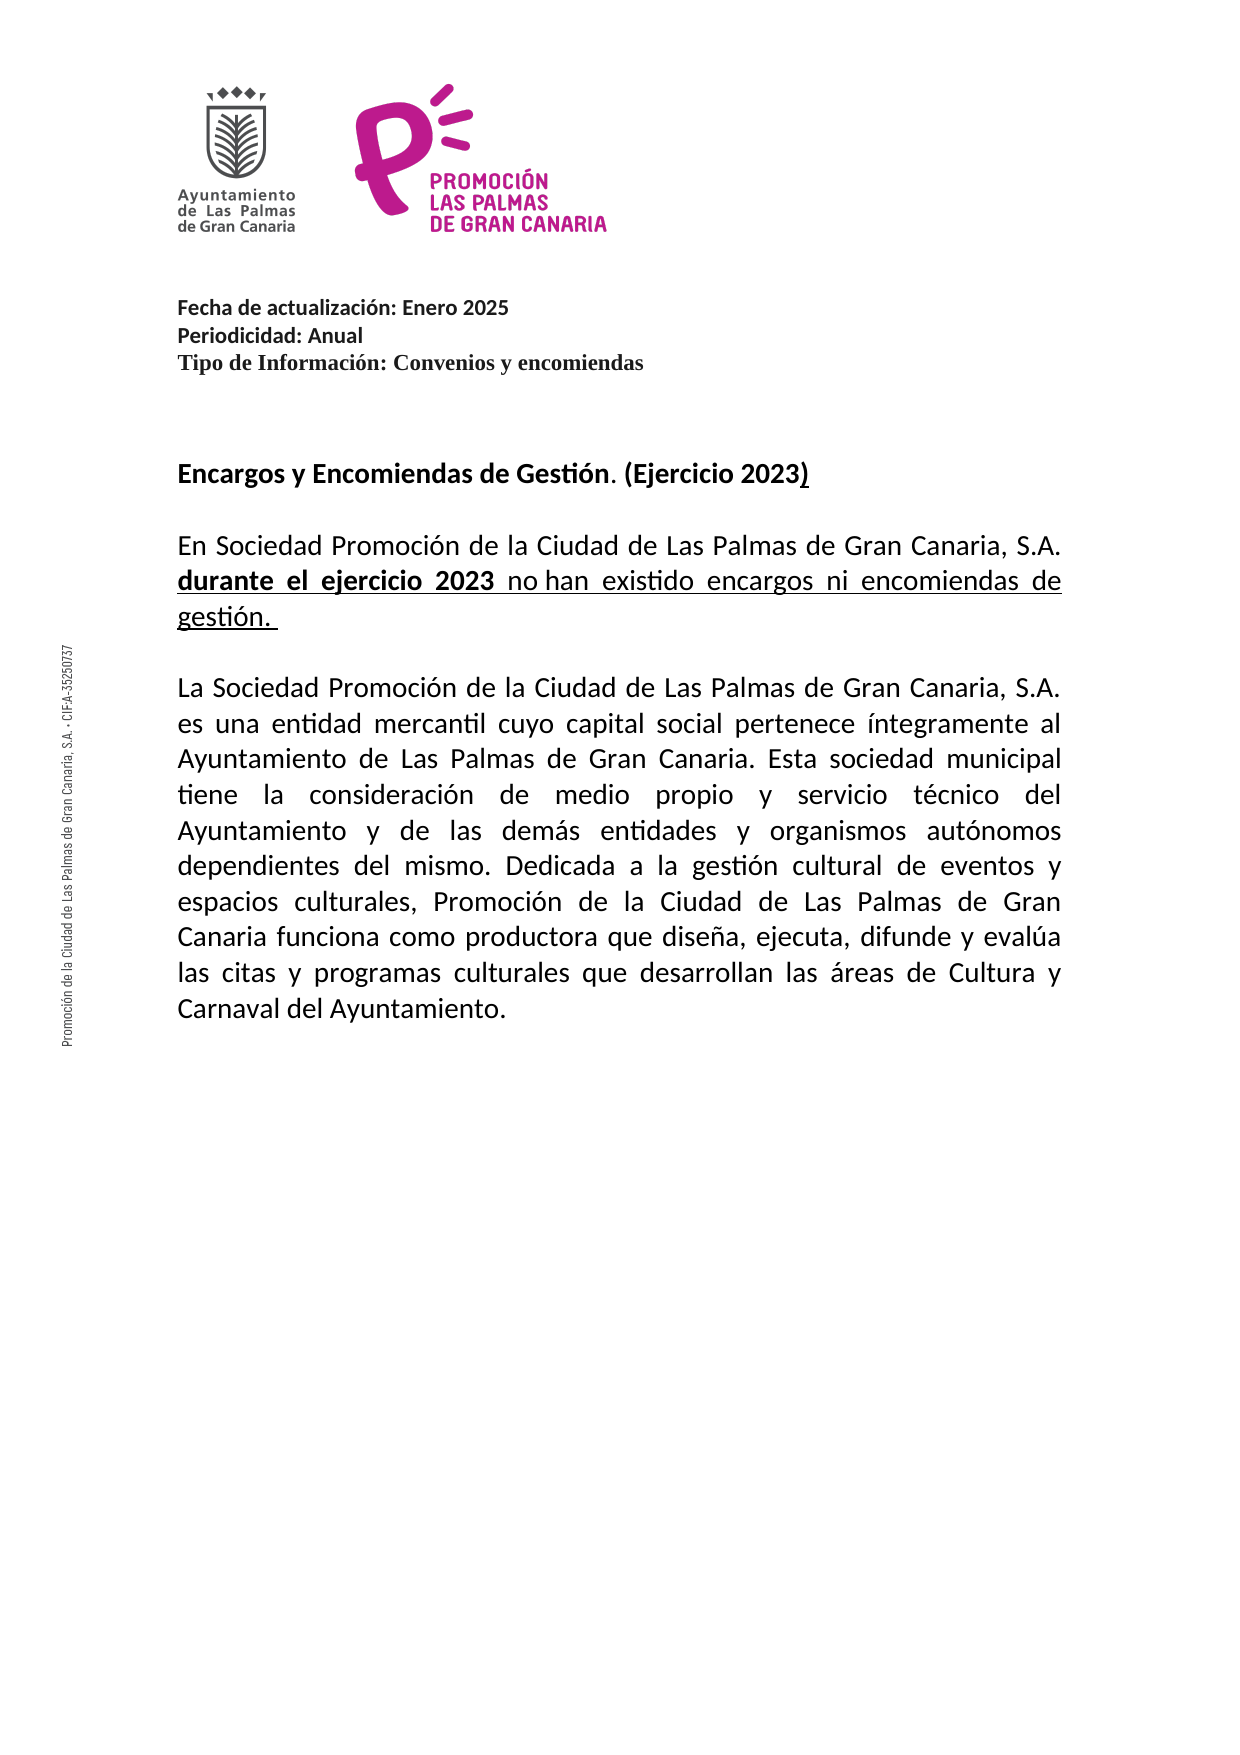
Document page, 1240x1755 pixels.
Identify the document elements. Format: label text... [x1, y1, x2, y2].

text gestión. [177, 594, 1062, 633]
text En Sociedad Promoción de la Ciudad de Las Palmas de Gran Canaria, S.A. durante el ejercicio 2023 no han existido encargos ni encomiendas de [177, 527, 1062, 593]
text La Sociedad Promoción de la Ciudad de Las Palmas de Gran Canaria, S.A. es una entidad mercantil cuyo capital social pertenece íntegramente al Ayuntamiento de Las Palmas de Gran Canaria. Esta sociedad municipal tiene la consideración de medio propio y servicio técnico del Ayuntamiento y de las demás entidades y organismos autónomos dependientes del mismo. Dedicada a la gestión cultural de eventos y espacios culturales, Promoción de la Ciudad de Las Palmas de Gran Canaria funciona como productora que diseña, ejecuta, difunde y evalúa las citas y programas culturales que desarrollan las áreas de Cultura y Carnaval del Ayuntamiento. [177, 669, 1062, 1025]
text Encargos y Encomiendas de Gestión. (Ejercicio 2023) [177, 455, 1062, 491]
